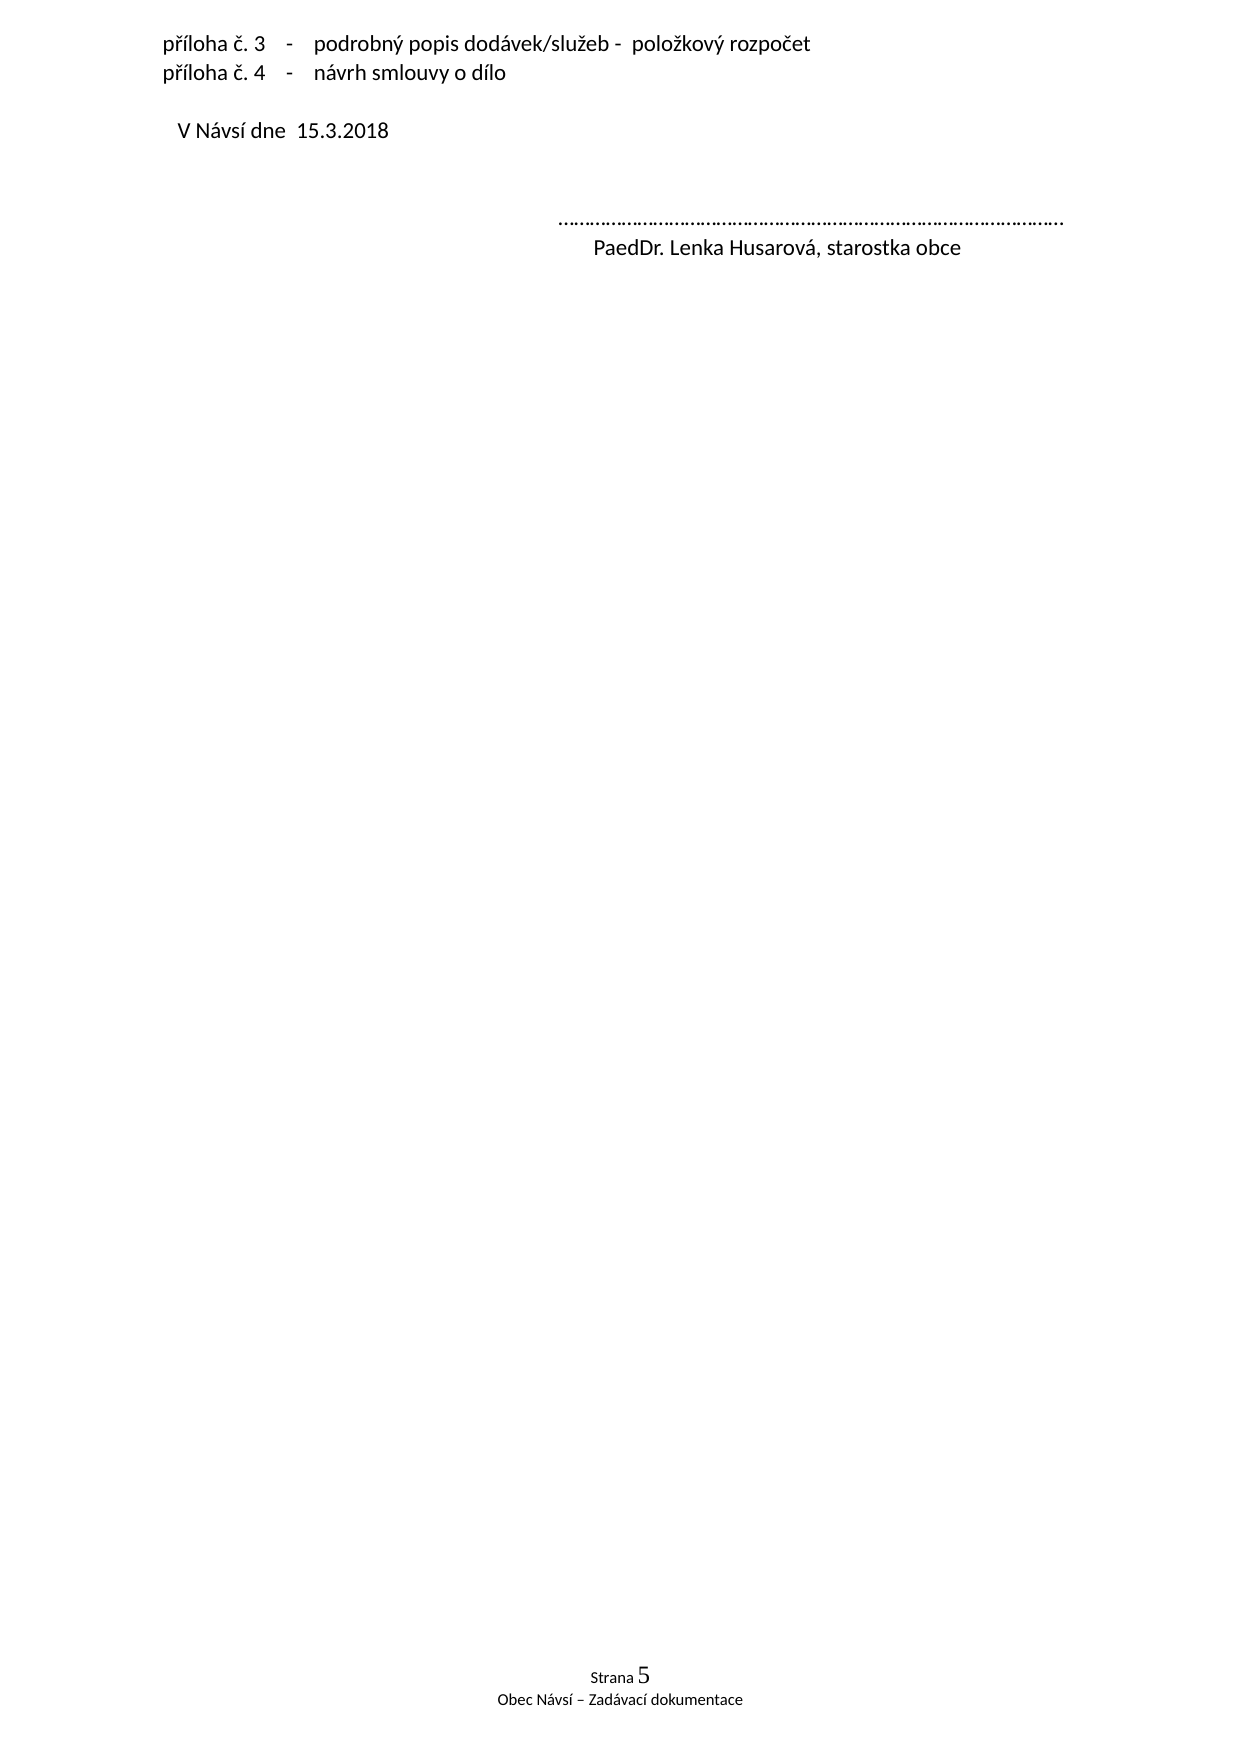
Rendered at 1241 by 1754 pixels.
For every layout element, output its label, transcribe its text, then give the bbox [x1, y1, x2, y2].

text příloha č. 4 - návrh smlouvy o dílo [162, 58, 1152, 86]
text V Návsí dne 15.3.2018 [177, 115, 1152, 144]
text …………………………………………………………………………………… [177, 202, 1152, 231]
text PaedDr. Lenka Husarová, starostka obce [532, 231, 1152, 261]
text příloha č. 3 - podrobný popis dodávek/služeb - položkový rozpočet [162, 29, 1152, 58]
